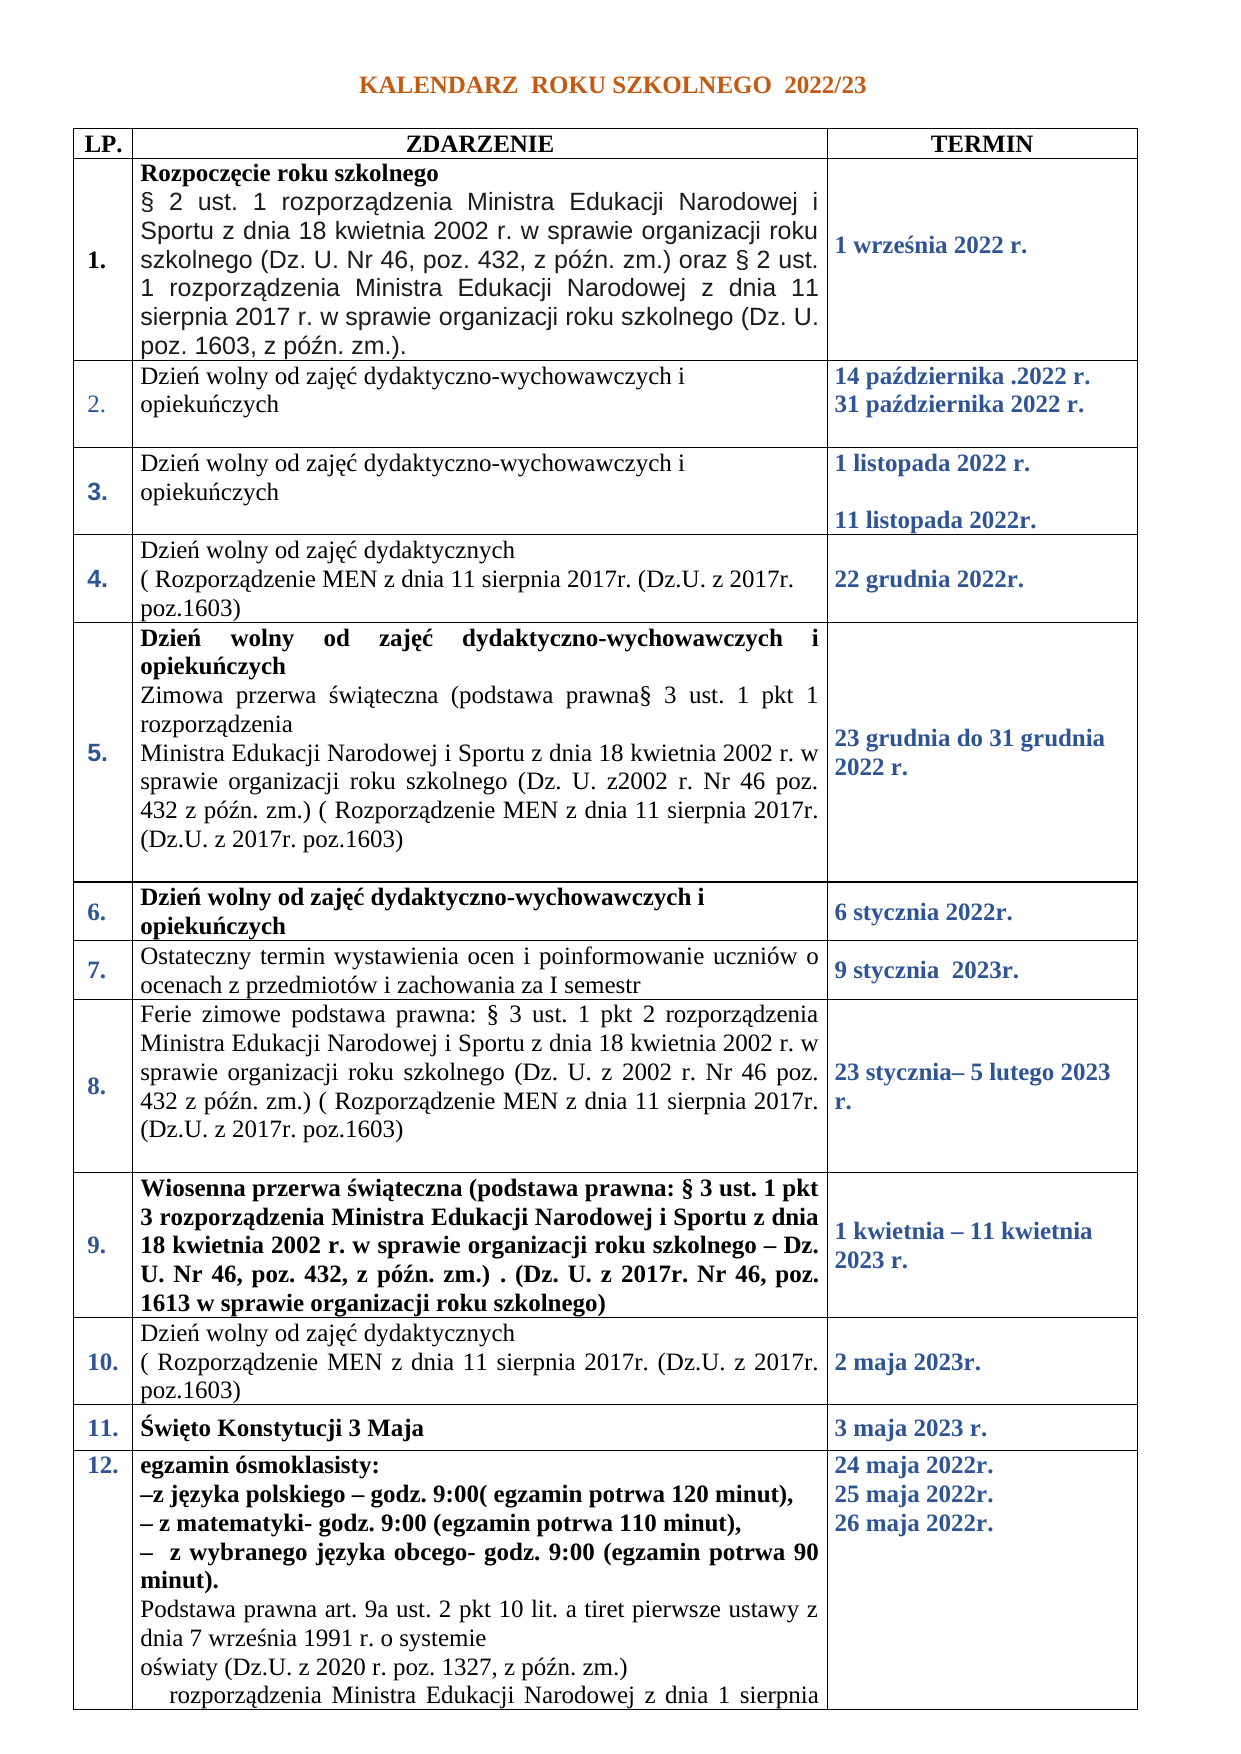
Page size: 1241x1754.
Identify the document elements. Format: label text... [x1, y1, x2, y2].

table_cell Dzień wolny od zajęć dydaktycznych ( Rozporządzenie MEN z dnia 11 sierpnia 2017r. (Dz.U. z 2017r. poz.1603) [133, 535, 827, 622]
table_cell [74, 883, 132, 940]
table_cell Ferie zimowe podstawa prawna: § 3 ust. 1 pkt 2 rozporządzenia Ministra Edukacji Narodowej i Sportu z dnia 18 kwietnia 2002 r. w sprawie organizacji roku szkolnego (Dz. U. z 2002 r. Nr 46 poz. 432 z późn. zm.) ( Rozporządzenie MEN z dnia 11 sierpnia 2017r. (Dz.U. z 2017r. poz.1603) [133, 1000, 827, 1172]
table_cell 2 maja 2023r. [828, 1318, 1137, 1404]
table_cell Dzień wolny od zajęć dydaktyczno-wychowawczych i opiekuńczych [133, 361, 827, 447]
table_cell Święto Konstytucji 3 Maja [133, 1405, 827, 1449]
table_cell [74, 941, 132, 998]
table_cell 24 maja 2022r. 25 maja 2022r. 26 maja 2022r. [828, 1451, 1137, 1709]
table_cell Rozpoczęcie roku szkolnego § 2 ust. 1 rozporządzenia Ministra Edukacji Narodowej i Sportu z dnia 18 kwietnia 2002 r. w sprawie organizacji roku szkolnego (Dz. U. Nr 46, poz. 432, z późn. zm.) oraz § 2 ust. 1 rozporządzenia Ministra Edukacji Narodowej z dnia 11 sierpnia 2017 r. w sprawie organizacji roku szkolnego (Dz. U. poz. 1603, z późn. zm.). [133, 159, 827, 360]
table_cell 6 stycznia 2022r. [828, 883, 1137, 940]
table_cell Ostateczny termin wystawienia ocen i poinformowanie uczniów o ocenach z przedmiotów i zachowania za I semestr [133, 941, 827, 998]
table_cell [74, 361, 132, 447]
table_cell Dzień wolny od zajęć dydaktyczno-wychowawczych i opiekuńczych [133, 448, 827, 534]
table_cell [74, 1000, 132, 1172]
table_cell 1 września 2022 r. [828, 159, 1137, 360]
table_cell 1 kwietnia – 11 kwietnia 2023 r. [828, 1173, 1137, 1317]
table_cell 22 grudnia 2022r. [828, 535, 1137, 622]
table_cell 1 listopada 2022 r. 11 listopada 2022r. [828, 448, 1137, 534]
table_cell 23 grudnia do 31 grudnia 2022 r. [828, 623, 1137, 881]
table_cell [74, 1318, 132, 1404]
table_cell Dzień wolny od zajęć dydaktyczno-wychowawczych i opiekuńczych [133, 883, 827, 940]
subtitle KALENDARZ ROKU SZKOLNEGO 2022/23 [74, 70, 1152, 99]
table_cell Dzień wolny od zajęć dydaktyczno-wychowawczych i opiekuńczych Zimowa przerwa świąteczna (podstawa prawna§ 3 ust. 1 pkt 1 rozporządzenia Ministra Edukacji Narodowej i Sportu z dnia 18 kwietnia 2002 r. w sprawie organizacji roku szkolnego (Dz. U. z2002 r. Nr 46 poz. 432 z późn. zm.) ( Rozporządzenie MEN z dnia 11 sierpnia 2017r. (Dz.U. z 2017r. poz.1603) [133, 623, 827, 881]
table_cell [74, 448, 132, 534]
table_header LP. [74, 129, 132, 157]
table_cell [74, 1405, 132, 1449]
table_cell 14 października .2022 r. 31 października 2022 r. [828, 361, 1137, 447]
table_cell Dzień wolny od zajęć dydaktycznych ( Rozporządzenie MEN z dnia 11 sierpnia 2017r. (Dz.U. z 2017r. poz.1603) [133, 1318, 827, 1404]
table_header ZDARZENIE [133, 129, 827, 157]
table_cell Wiosenna przerwa świąteczna (podstawa prawna: § 3 ust. 1 pkt 3 rozporządzenia Ministra Edukacji Narodowej i Sportu z dnia 18 kwietnia 2002 r. w sprawie organizacji roku szkolnego – Dz. U. Nr 46, poz. 432, z późn. zm.) . (Dz. U. z 2017r. Nr 46, poz. 1613 w sprawie organizacji roku szkolnego) [133, 1173, 827, 1317]
table_cell egzamin ósmoklasisty: –z języka polskiego – godz. 9:00( egzamin potrwa 120 minut), – z matematyki- godz. 9:00 (egzamin potrwa 110 minut), – z wybranego języka obcego- godz. 9:00 (egzamin potrwa 90 minut). Podstawa prawna art. 9a ust. 2 pkt 10 lit. a tiret pierwsze ustawy z dnia 7 września 1991 r. o systemie oświaty (Dz.U. z 2020 r. poz. 1327, z późn. zm.)  rozporządzenia Ministra Edukacji Narodowej z dnia 1 sierpnia [133, 1451, 827, 1709]
table_cell [74, 159, 132, 360]
table_cell [74, 1173, 132, 1317]
table_header TERMIN [828, 129, 1137, 157]
table_cell [74, 623, 132, 881]
table_cell [74, 1451, 132, 1709]
table_cell 3 maja 2023 r. [828, 1405, 1137, 1449]
table_cell [74, 535, 132, 622]
table_cell 23 stycznia– 5 lutego 2023 r. [828, 1000, 1137, 1172]
table_cell 9 stycznia 2023r. [828, 941, 1137, 998]
